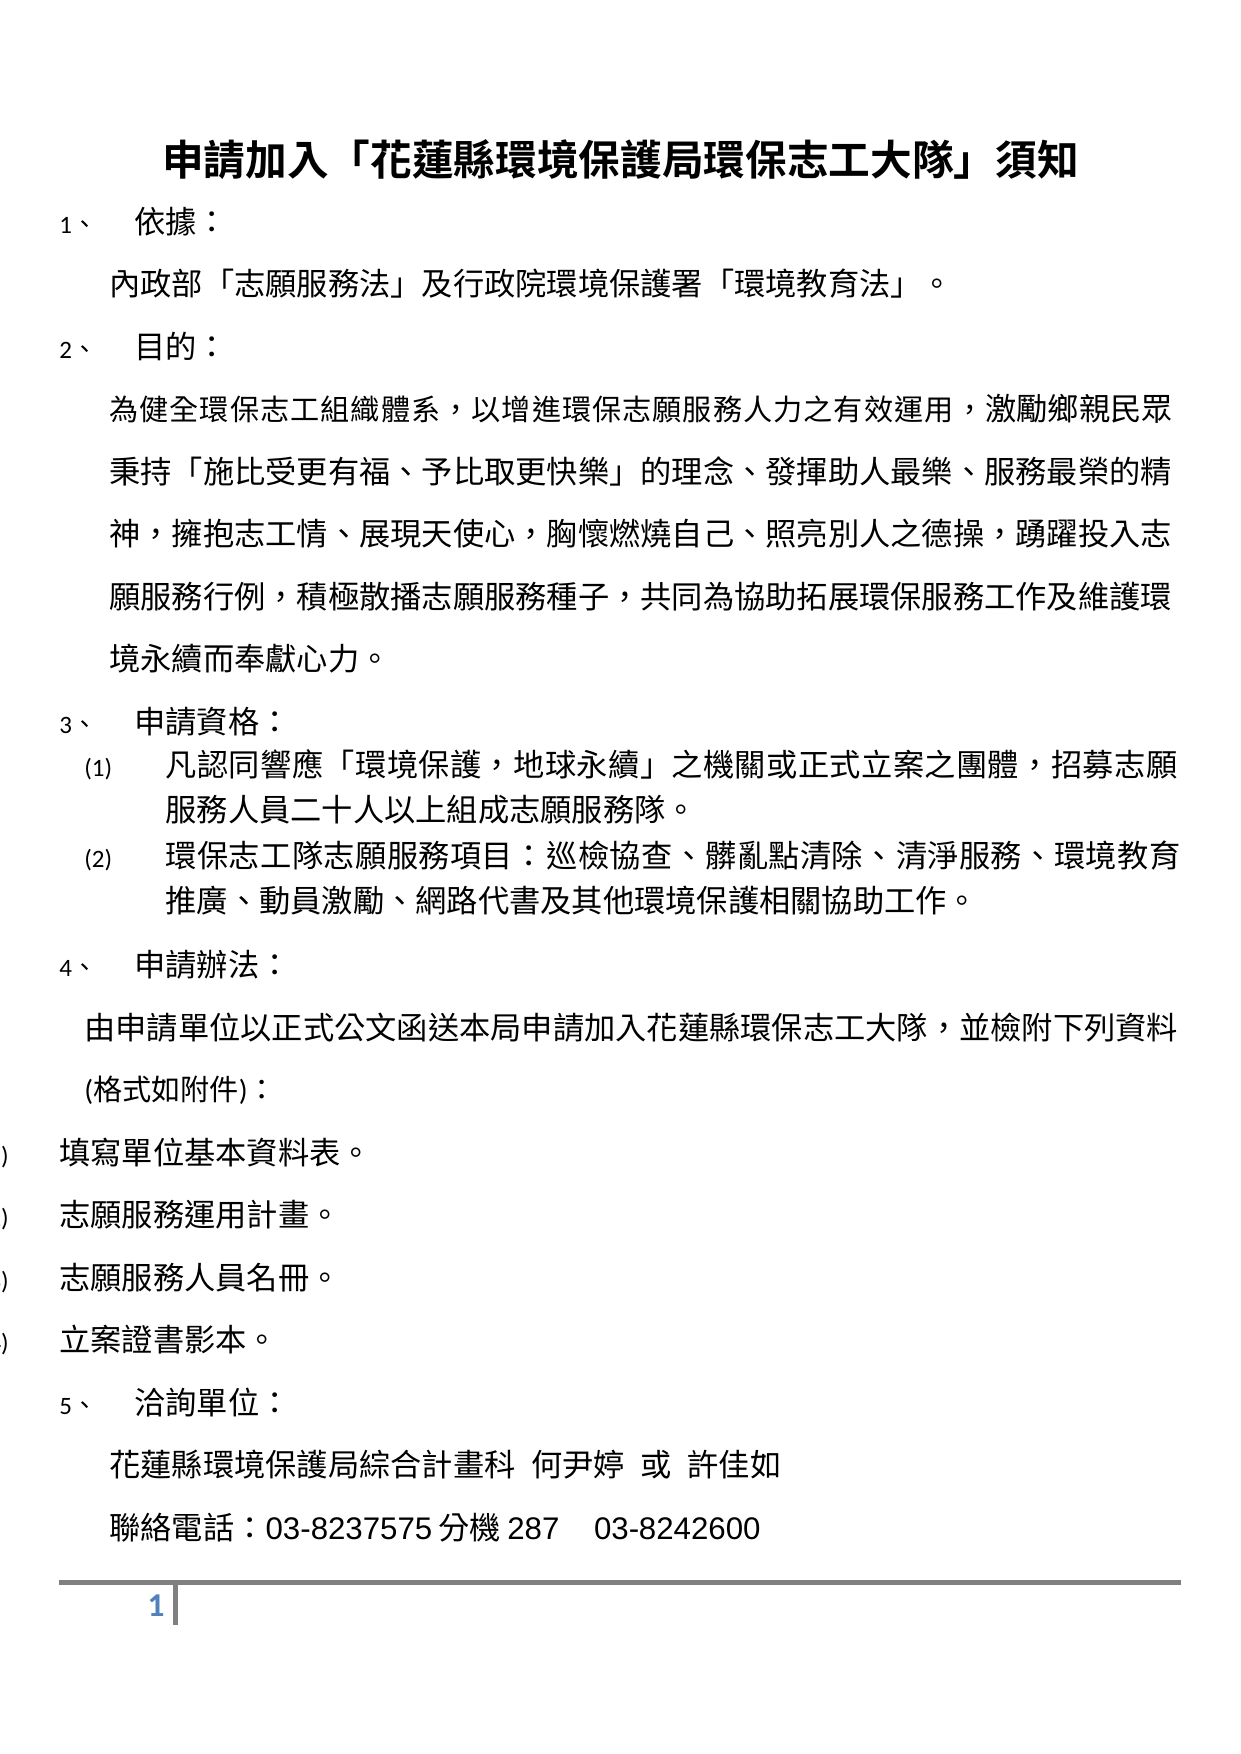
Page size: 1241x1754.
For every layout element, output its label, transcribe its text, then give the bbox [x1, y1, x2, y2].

text 申請加入「花蓮縣環境保護局環保志工大隊」須知 [59, 115, 1181, 178]
text 為健全環保志工組織體系，以增進環保志願服務人力之有效運用，激勵鄉親民眾秉持「施比受更有福、予比取更快樂」的理念、發揮助人最樂、服務最榮的精神，擁抱志工情、展現天使心，胸懷燃燒自己、照亮別人之德操，踴躍投入志願服務行例，積極散播志願服務種子，共同為協助拓展環保服務工作及維護環境永續而奉獻心力。 [109, 365, 1181, 678]
list 立案證書影本。 [0, 1296, 1181, 1359]
text 聯絡電話：03-8237575分機287 03-8242600 [59, 1484, 1181, 1546]
list 申請資格： [59, 678, 1181, 740]
list 凡認同響應「環境保護，地球永續」之機關或正式立案之團體，招募志願服務人員二十人以上組成志願服務隊。 [84, 740, 1181, 831]
text 由申請單位以正式公文函送本局申請加入花蓮縣環保志工大隊，並檢附下列資料(格式如附件)： [84, 984, 1181, 1109]
list 志願服務人員名冊。 [0, 1234, 1181, 1296]
list 填寫單位基本資料表。 [0, 1109, 1181, 1171]
list 目的： [59, 303, 1181, 365]
text 內政部「志願服務法」及行政院環境保護署「環境教育法」。 [59, 240, 1181, 303]
list 環保志工隊志願服務項目：巡檢協查、髒亂點清除、清淨服務、環境教育推廣、動員激勵、網路代書及其他環境保護相關協助工作。 [84, 831, 1181, 921]
list 依據： [59, 178, 1181, 240]
list 洽詢單位： [59, 1359, 1181, 1421]
text 花蓮縣環境保護局綜合計畫科 何尹婷 或 許佳如 [59, 1421, 1181, 1484]
list 志願服務運用計畫。 [0, 1171, 1181, 1234]
list 申請辦法： [59, 921, 1181, 984]
